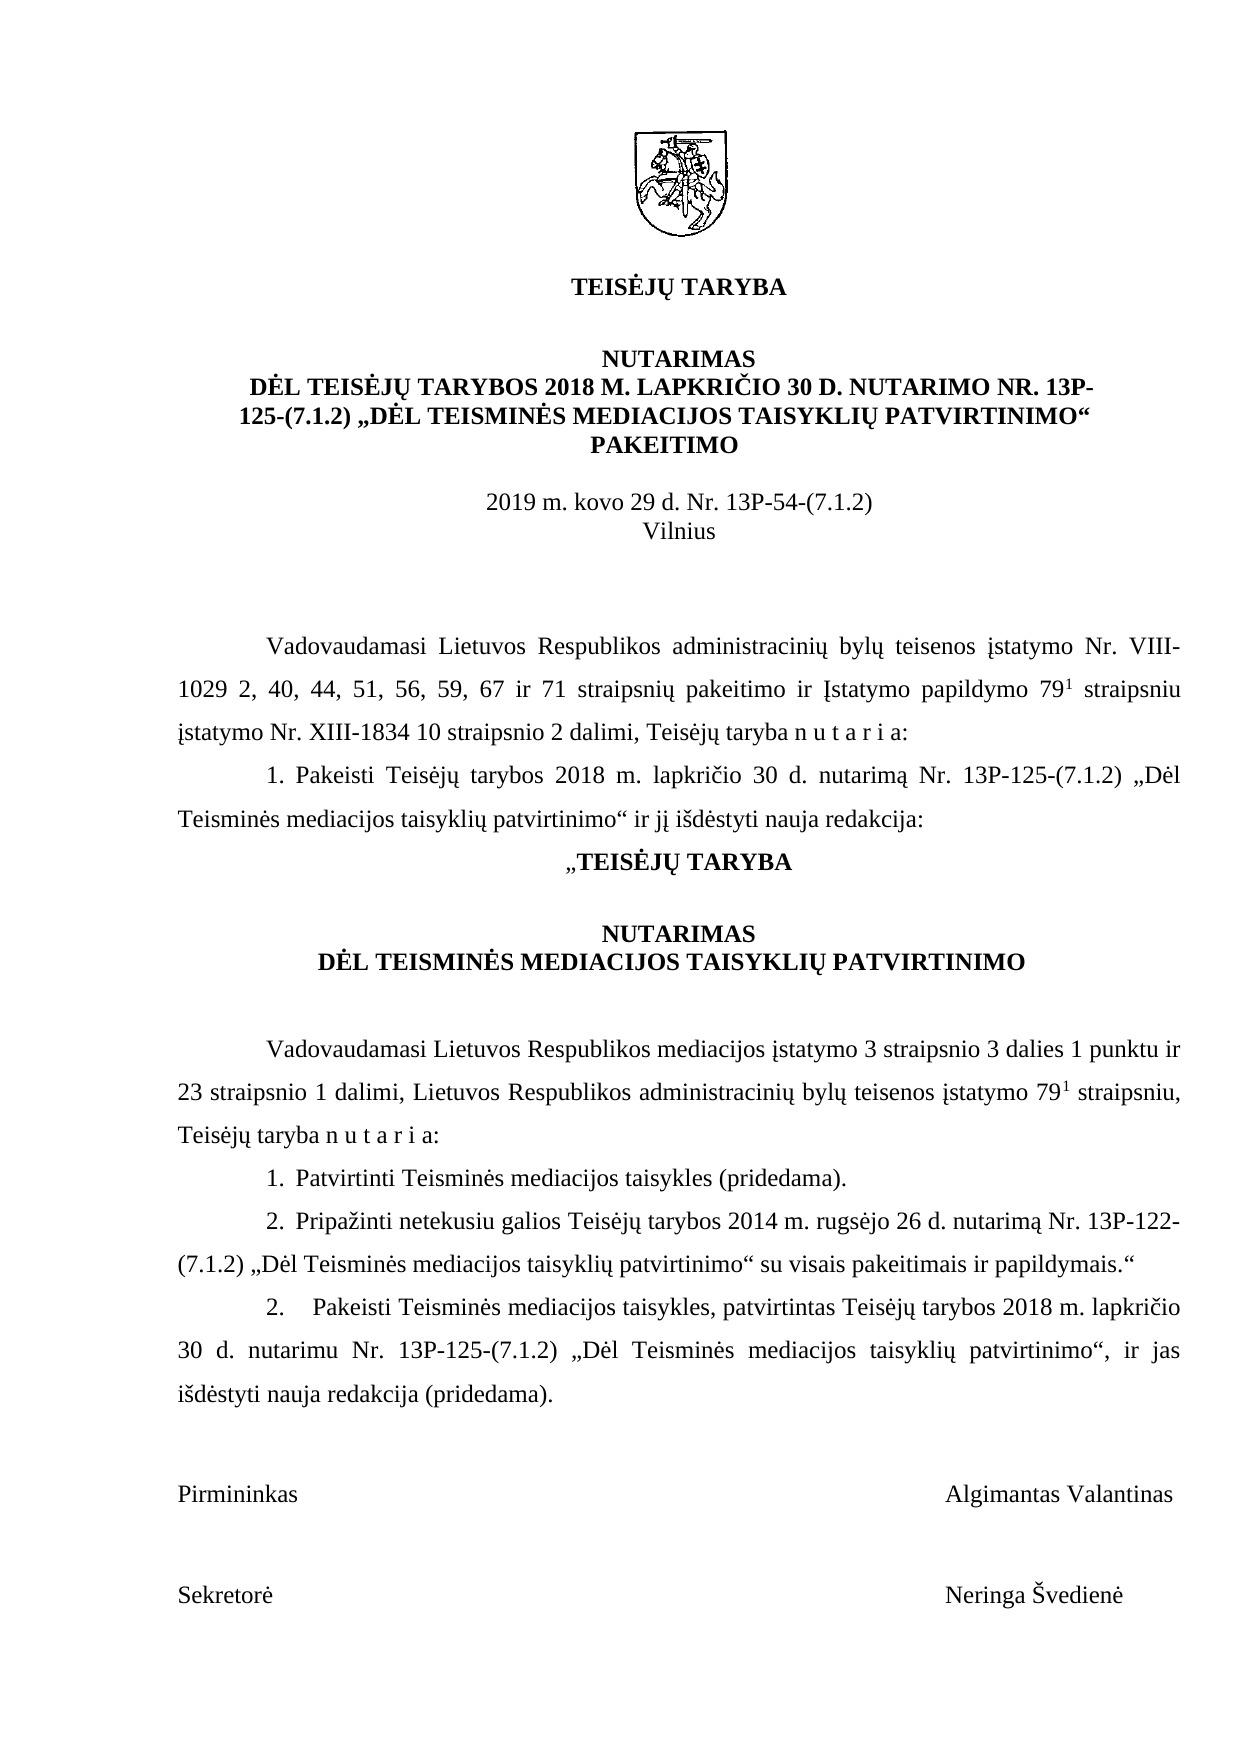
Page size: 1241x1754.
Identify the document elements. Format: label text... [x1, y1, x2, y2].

text NUTARIMAS [177, 919, 1180, 947]
text TEISĖJŲ TARYBA [177, 272, 1180, 301]
text DĖL teisminės mediacijos TAISYKLIŲ patvirtinimo [222, 947, 1107, 976]
text Sekretorė Neringa Švedienė [177, 1580, 1181, 1609]
text „TEISĖJŲ TARYBA [177, 847, 1180, 876]
text NUTARIMAS [177, 344, 1180, 372]
text Vadovaudamasi Lietuvos Respublikos mediacijos įstatymo 3 straipsnio 3 dalies 1 punktu ir 23 straipsnio 1 dalimi, Lietuvos Respublikos administracinių bylų teisenos įstatymo 791 straipsniu, Teisėjų taryba n u t a r i a: [177, 1034, 1181, 1149]
text Vilnius [177, 516, 1180, 545]
text 2019 m. kovo 29 d. Nr. 13P-54-(7.1.2) [177, 487, 1181, 516]
text 2. Pakeisti Teisminės mediacijos taisykles, patvirtintas Teisėjų tarybos 2018 m. lapkričio 30 d. nutarimu Nr. 13P-125-(7.1.2) „Dėl Teisminės mediacijos taisyklių patvirtinimo“, ir jas išdėstyti nauja redakcija (pridedama). [177, 1292, 1181, 1407]
text 2. Pripažinti netekusiu galios Teisėjų tarybos 2014 m. rugsėjo 26 d. nutarimą Nr. 13P-122-(7.1.2) „Dėl Teisminės mediacijos taisyklių patvirtinimo“ su visais pakeitimais ir papildymais.“ [177, 1206, 1181, 1278]
text 1. Pakeisti Teisėjų tarybos 2018 m. lapkričio 30 d. nutarimą Nr. 13P-125-(7.1.2) „Dėl Teisminės mediacijos taisyklių patvirtinimo“ ir jį išdėstyti nauja redakcija: [177, 761, 1181, 832]
text 1. Patvirtinti Teisminės mediacijos taisykles (pridedama). [266, 1163, 1181, 1192]
text DĖL TEISĖJŲ TARYBOS 2018 M. LAPKRIČIO 30 D. NUTARIMO NR. 13P-125-(7.1.2) „dĖL teisminės mediacijos TAISYKLIŲ patvirtinimo“ PAKEITIMO [222, 372, 1107, 459]
text Vadovaudamasi Lietuvos Respublikos administracinių bylų teisenos įstatymo Nr. VIII-1029 2, 40, 44, 51, 56, 59, 67 ir 71 straipsnių pakeitimo ir Įstatymo papildymo 791 straipsniu įstatymo Nr. XIII-1834 10 straipsnio 2 dalimi, Teisėjų taryba n u t a r i a: [177, 631, 1181, 746]
text Pirmininkas Algimantas Valantinas [177, 1479, 1181, 1508]
